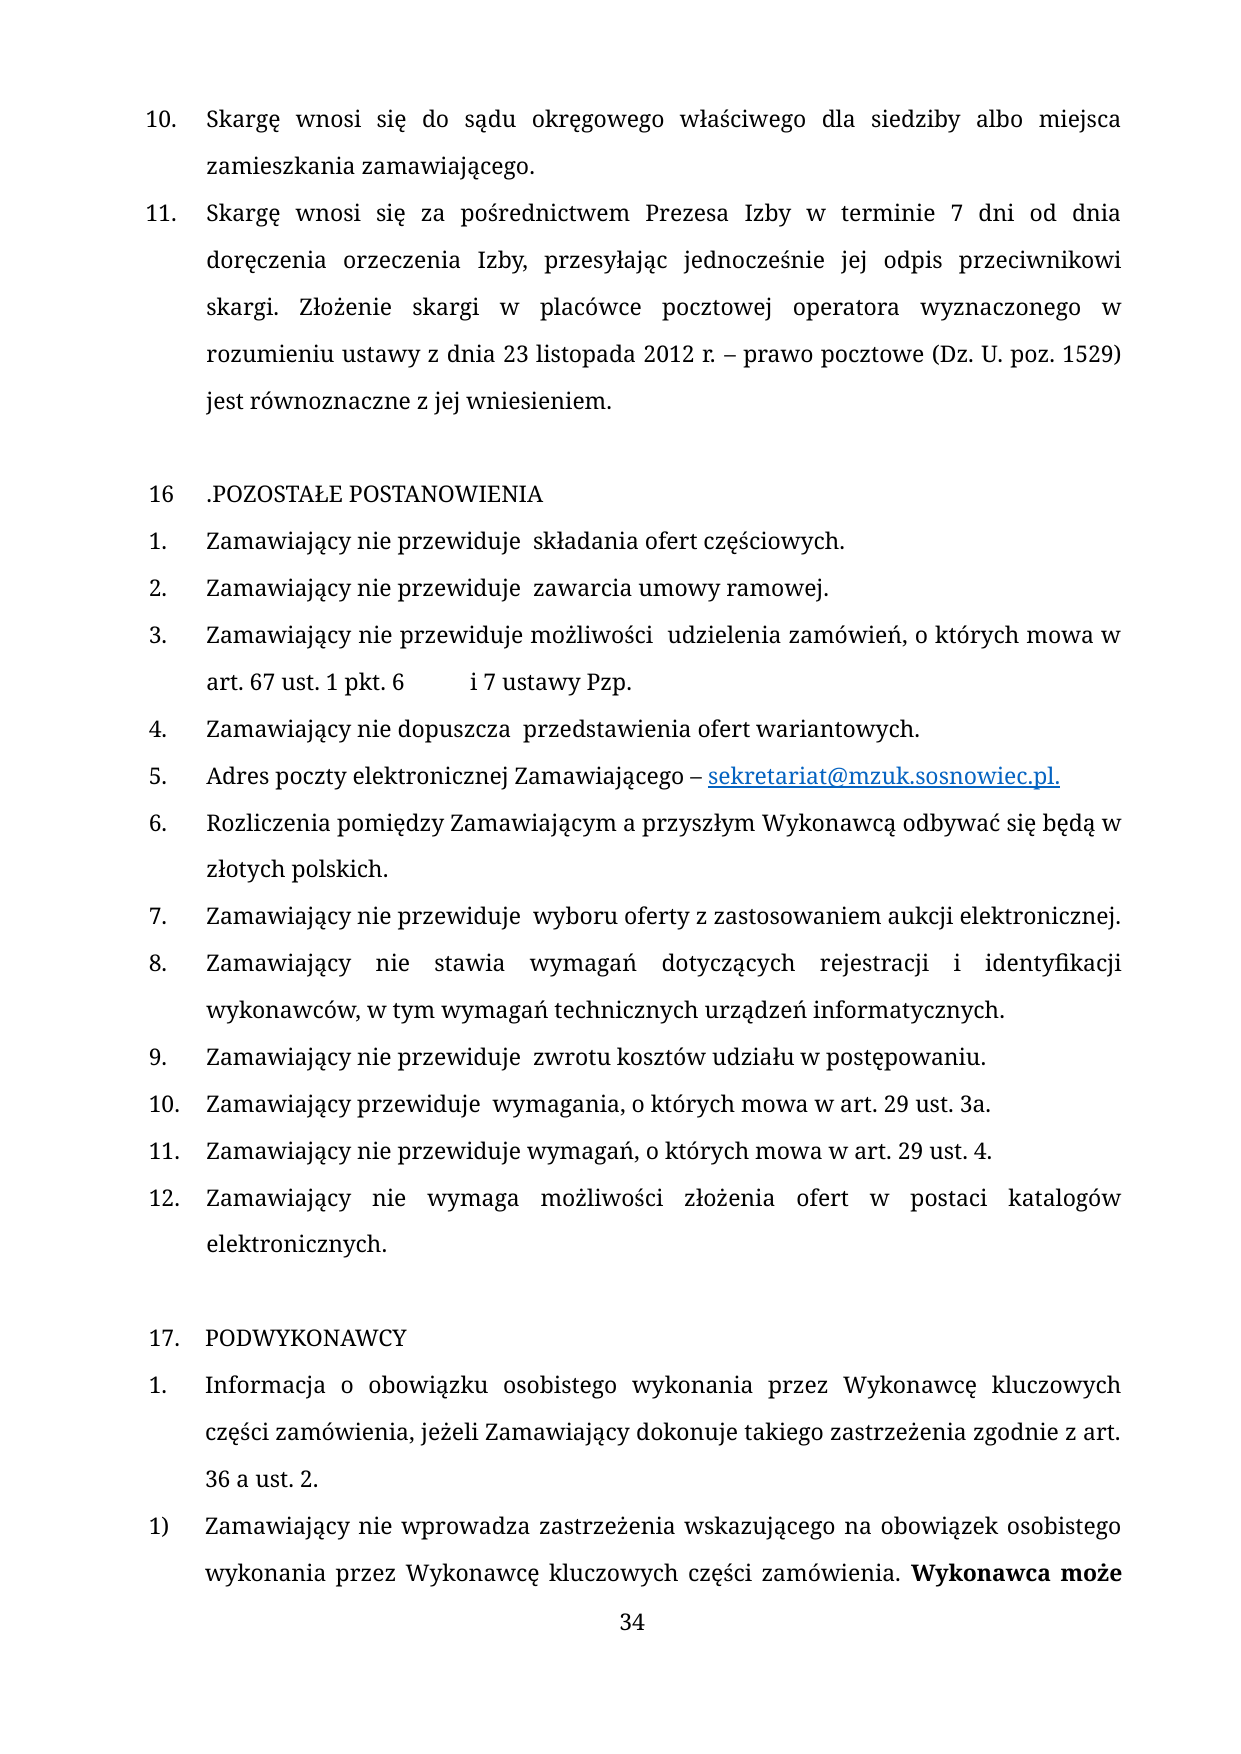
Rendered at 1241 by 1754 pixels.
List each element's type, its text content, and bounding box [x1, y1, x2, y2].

text 2. Zamawiający nie przewiduje zawarcia umowy ramowej. [148, 572, 1122, 603]
list 11. Zamawiający nie przewiduje wymagań, o których mowa w art. 29 ust. 4. [148, 1135, 1122, 1166]
text 11. Skargę wnosi się za pośrednictwem Prezesa Izby w terminie 7 dni od dnia doręczenia orzeczenia Izby, przesyłając jednocześnie jej odpis przeciwnikowi skargi. Złożenie skargi w placówce pocztowej operatora wyznaczonego w rozumieniu ustawy z dnia 23 listopada 2012 r. – prawo pocztowe (Dz. U. poz. 1529) jest równoznaczne z jej wniesieniem. [145, 197, 1122, 416]
subtitle 16 .POZOSTAŁE POSTANOWIENIA [148, 478, 1122, 510]
text 1) Zamawiający nie wprowadza zastrzeżenia wskazującego na obowiązek osobistego wykonania przez Wykonawcę kluczowych części zamówienia. Wykonawca może [148, 1510, 1122, 1588]
text 8. Zamawiający nie stawia wymagań dotyczących rejestracji i identyfikacji wykonawców, w tym wymagań technicznych urządzeń informatycznych. [148, 947, 1122, 1025]
text 6. Rozliczenia pomiędzy Zamawiającym a przyszłym Wykonawcą odbywać się będą w złotych polskich. [148, 807, 1122, 885]
text 5. Adres poczty elektronicznej Zamawiającego – sekretariat@mzuk.sosnowiec.pl. [148, 760, 1122, 791]
text 17. PODWYKONAWCY [148, 1322, 1122, 1353]
text 10. Skargę wnosi się do sądu okręgowego właściwego dla siedziby albo miejsca zamieszkania zamawiającego. [145, 103, 1122, 182]
list 4. Zamawiający nie dopuszcza przedstawienia ofert wariantowych. [148, 713, 1122, 744]
text 10. Zamawiający przewiduje wymagania, o których mowa w art. 29 ust. 3a. [148, 1088, 1122, 1119]
text 1. Zamawiający nie przewiduje składania ofert częściowych. [148, 525, 1122, 557]
text 3. Zamawiający nie przewiduje możliwości udzielenia zamówień, o których mowa w art. 67 ust. 1 pkt. 6 i 7 ustawy Pzp. [148, 619, 1122, 697]
list Informacja o obowiązku osobistego wykonania przez Wykonawcę kluczowych części zamówienia, jeżeli Zamawiający dokonuje takiego zastrzeżenia zgodnie z art. 36 a ust. 2. [148, 1369, 1122, 1494]
text 7. Zamawiający nie przewiduje wyboru oferty z zastosowaniem aukcji elektronicznej. [148, 900, 1122, 932]
text 9. Zamawiający nie przewiduje zwrotu kosztów udziału w postępowaniu. [148, 1041, 1122, 1072]
text 12. Zamawiający nie wymaga możliwości złożenia ofert w postaci katalogów elektronicznych. [148, 1182, 1122, 1260]
